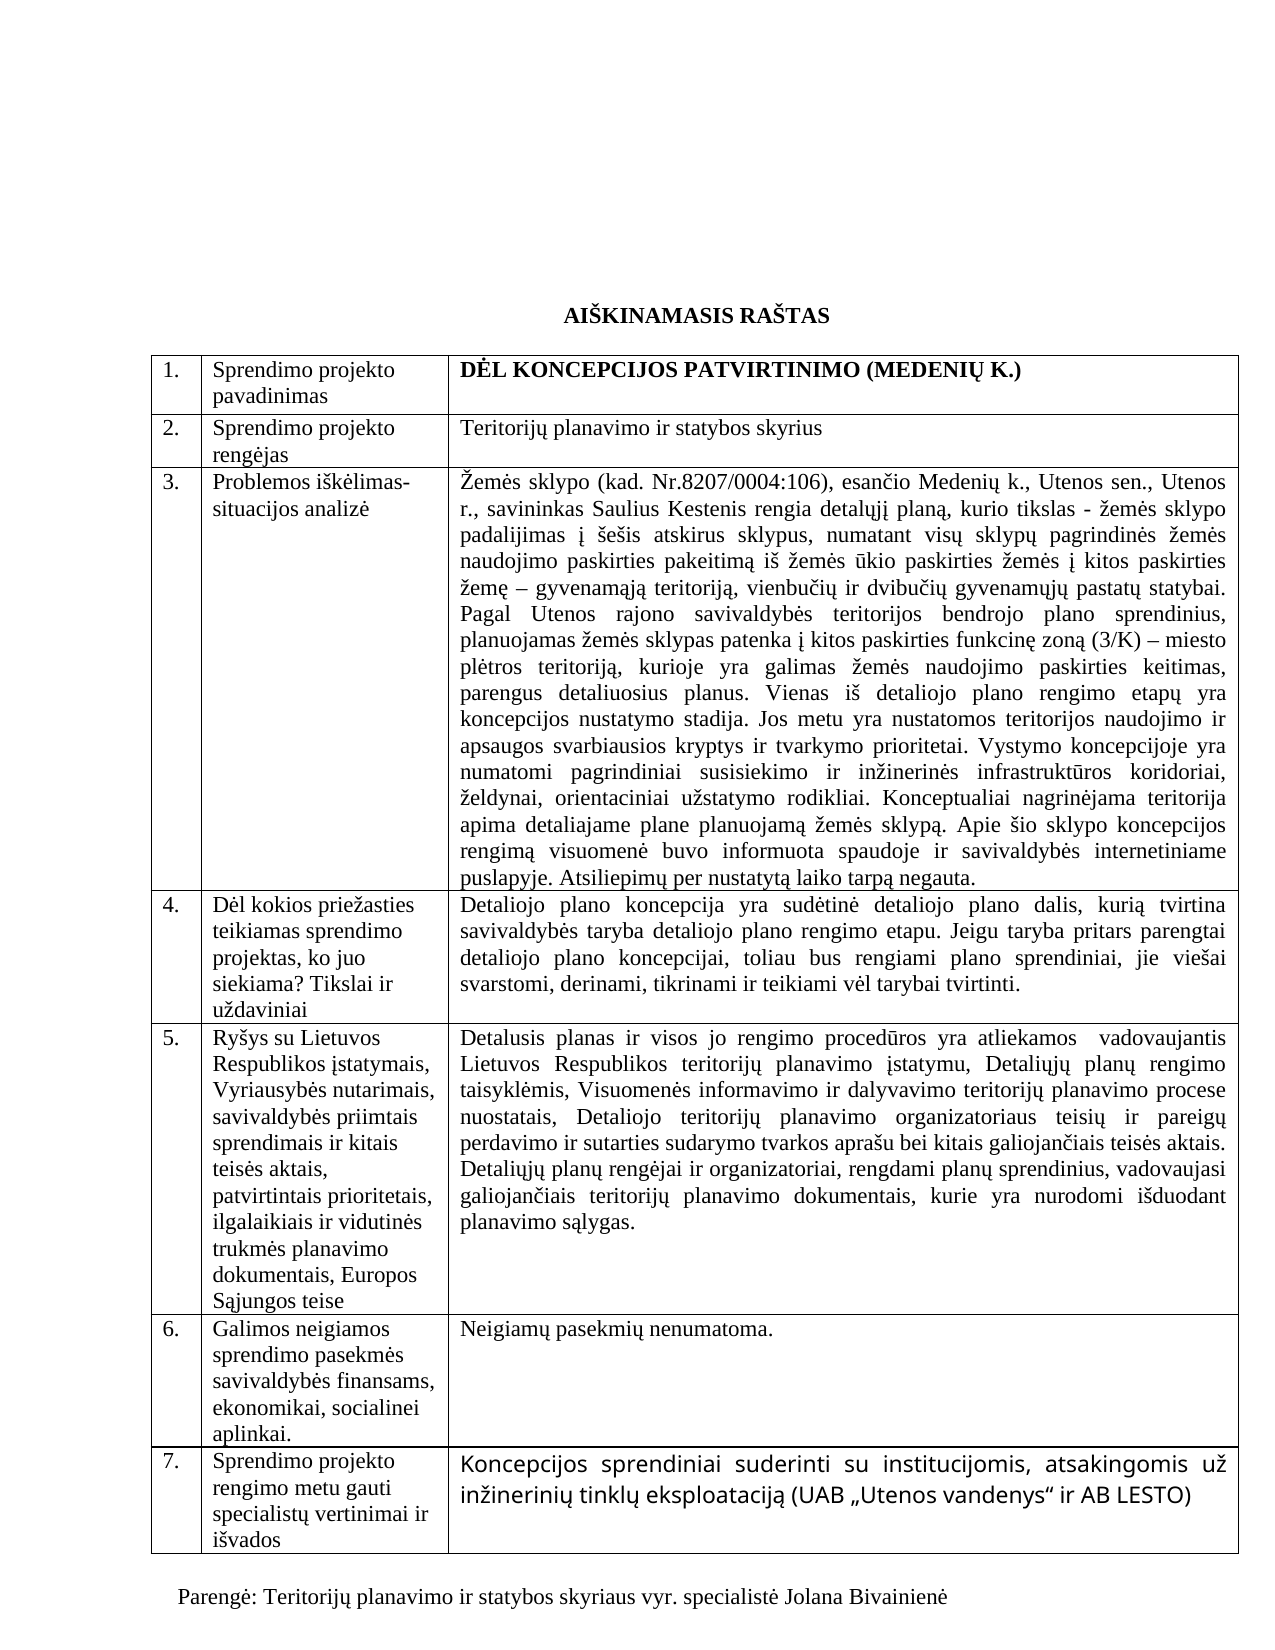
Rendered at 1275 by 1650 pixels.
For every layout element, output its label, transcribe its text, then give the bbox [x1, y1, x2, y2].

table_header 1. [152, 356, 201, 413]
table_cell Sprendimo projekto rengimo metu gauti specialistų vertinimai ir išvados [202, 1448, 448, 1553]
table_cell Teritorijų planavimo ir statybos skyrius [449, 415, 1238, 467]
table_cell Neigiamų pasekmių nenumatoma. [449, 1315, 1238, 1446]
table_cell Detaliojo plano koncepcija yra sudėtinė detaliojo plano dalis, kurią tvirtina savivaldybės taryba detaliojo plano rengimo etapu. Jeigu taryba pritars parengtai detaliojo plano koncepcijai, toliau bus rengiami plano sprendiniai, jie viešai svarstomi, derinami, tikrinami ir teikiami vėl tarybai tvirtinti. [449, 891, 1238, 1023]
table_cell Detalusis planas ir visos jo rengimo procedūros yra atliekamos vadovaujantis Lietuvos Respublikos teritorijų planavimo įstatymu, Detaliųjų planų rengimo taisyklėmis, Visuomenės informavimo ir dalyvavimo teritorijų planavimo procese nuostatais, Detaliojo teritorijų planavimo organizatoriaus teisių ir pareigų perdavimo ir sutarties sudarymo tvarkos aprašu bei kitais galiojančiais teisės aktais. Detaliųjų planų rengėjai ir organizatoriai, rengdami planų sprendinius, vadovaujasi galiojančiais teritorijų planavimo dokumentais, kurie yra nurodomi išduodant planavimo sąlygas. [449, 1024, 1238, 1314]
table_cell 6. [152, 1315, 201, 1446]
text AIŠKINAMASIS RAŠTAS [177, 302, 1216, 328]
table_header Sprendimo projekto pavadinimas [202, 356, 448, 413]
table_cell 5. [152, 1024, 201, 1314]
table_cell 7. [152, 1448, 201, 1553]
table_cell 2. [152, 415, 201, 467]
table_cell 4. [152, 891, 201, 1023]
table_cell Galimos neigiamos sprendimo pasekmės savivaldybės finansams, ekonomikai, socialinei aplinkai. [202, 1315, 448, 1446]
table_cell Dėl kokios priežasties teikiamas sprendimo projektas, ko juo siekiama? Tikslai ir uždaviniai [202, 891, 448, 1023]
table_cell 3. [152, 468, 201, 890]
table_cell Žemės sklypo (kad. Nr.8207/0004:106), esančio Medenių k., Utenos sen., Utenos r., savininkas Saulius Kestenis rengia detalųjį planą, kurio tikslas - žemės sklypo padalijimas į šešis atskirus sklypus, numatant visų sklypų pagrindinės žemės naudojimo paskirties pakeitimą iš žemės ūkio paskirties žemės į kitos paskirties žemę – gyvenamąją teritoriją, vienbučių ir dvibučių gyvenamųjų pastatų statybai. Pagal Utenos rajono savivaldybės teritorijos bendrojo plano sprendinius, planuojamas žemės sklypas patenka į kitos paskirties funkcinę zoną (3/K) – miesto plėtros teritoriją, kurioje yra galimas žemės naudojimo paskirties keitimas, parengus detaliuosius planus. Vienas iš detaliojo plano rengimo etapų yra koncepcijos nustatymo stadija. Jos metu yra nustatomos teritorijos naudojimo ir apsaugos svarbiausios kryptys ir tvarkymo prioritetai. Vystymo koncepcijoje yra numatomi pagrindiniai susisiekimo ir inžinerinės infrastruktūros koridoriai, želdynai, orientaciniai užstatymo rodikliai. Konceptualiai nagrinėjama teritorija apima detaliajame plane planuojamą žemės sklypą. Apie šio sklypo koncepcijos rengimą visuomenė buvo informuota spaudoje ir savivaldybės internetiniame puslapyje. Atsiliepimų per nustatytą laiko tarpą negauta. [449, 468, 1238, 890]
table_cell Problemos iškėlimas- situacijos analizė [202, 468, 448, 890]
table_header DĖL KONCEPCIJOS PATVIRTINIMO (MEDENIŲ K.) [449, 356, 1238, 413]
table_cell Koncepcijos sprendiniai suderinti su institucijomis, atsakingomis už inžinerinių tinklų eksploataciją (UAB „Utenos vandenys“ ir AB LESTO) [449, 1448, 1238, 1553]
table_cell Sprendimo projekto rengėjas [202, 415, 448, 467]
text Parengė: Teritorijų planavimo ir statybos skyriaus vyr. specialistė Jolana Bivainienė [177, 1583, 1216, 1609]
table_cell Ryšys su Lietuvos Respublikos įstatymais, Vyriausybės nutarimais, savivaldybės priimtais sprendimais ir kitais teisės aktais, patvirtintais prioritetais, ilgalaikiais ir vidutinės trukmės planavimo dokumentais, Europos Sąjungos teise [202, 1024, 448, 1314]
